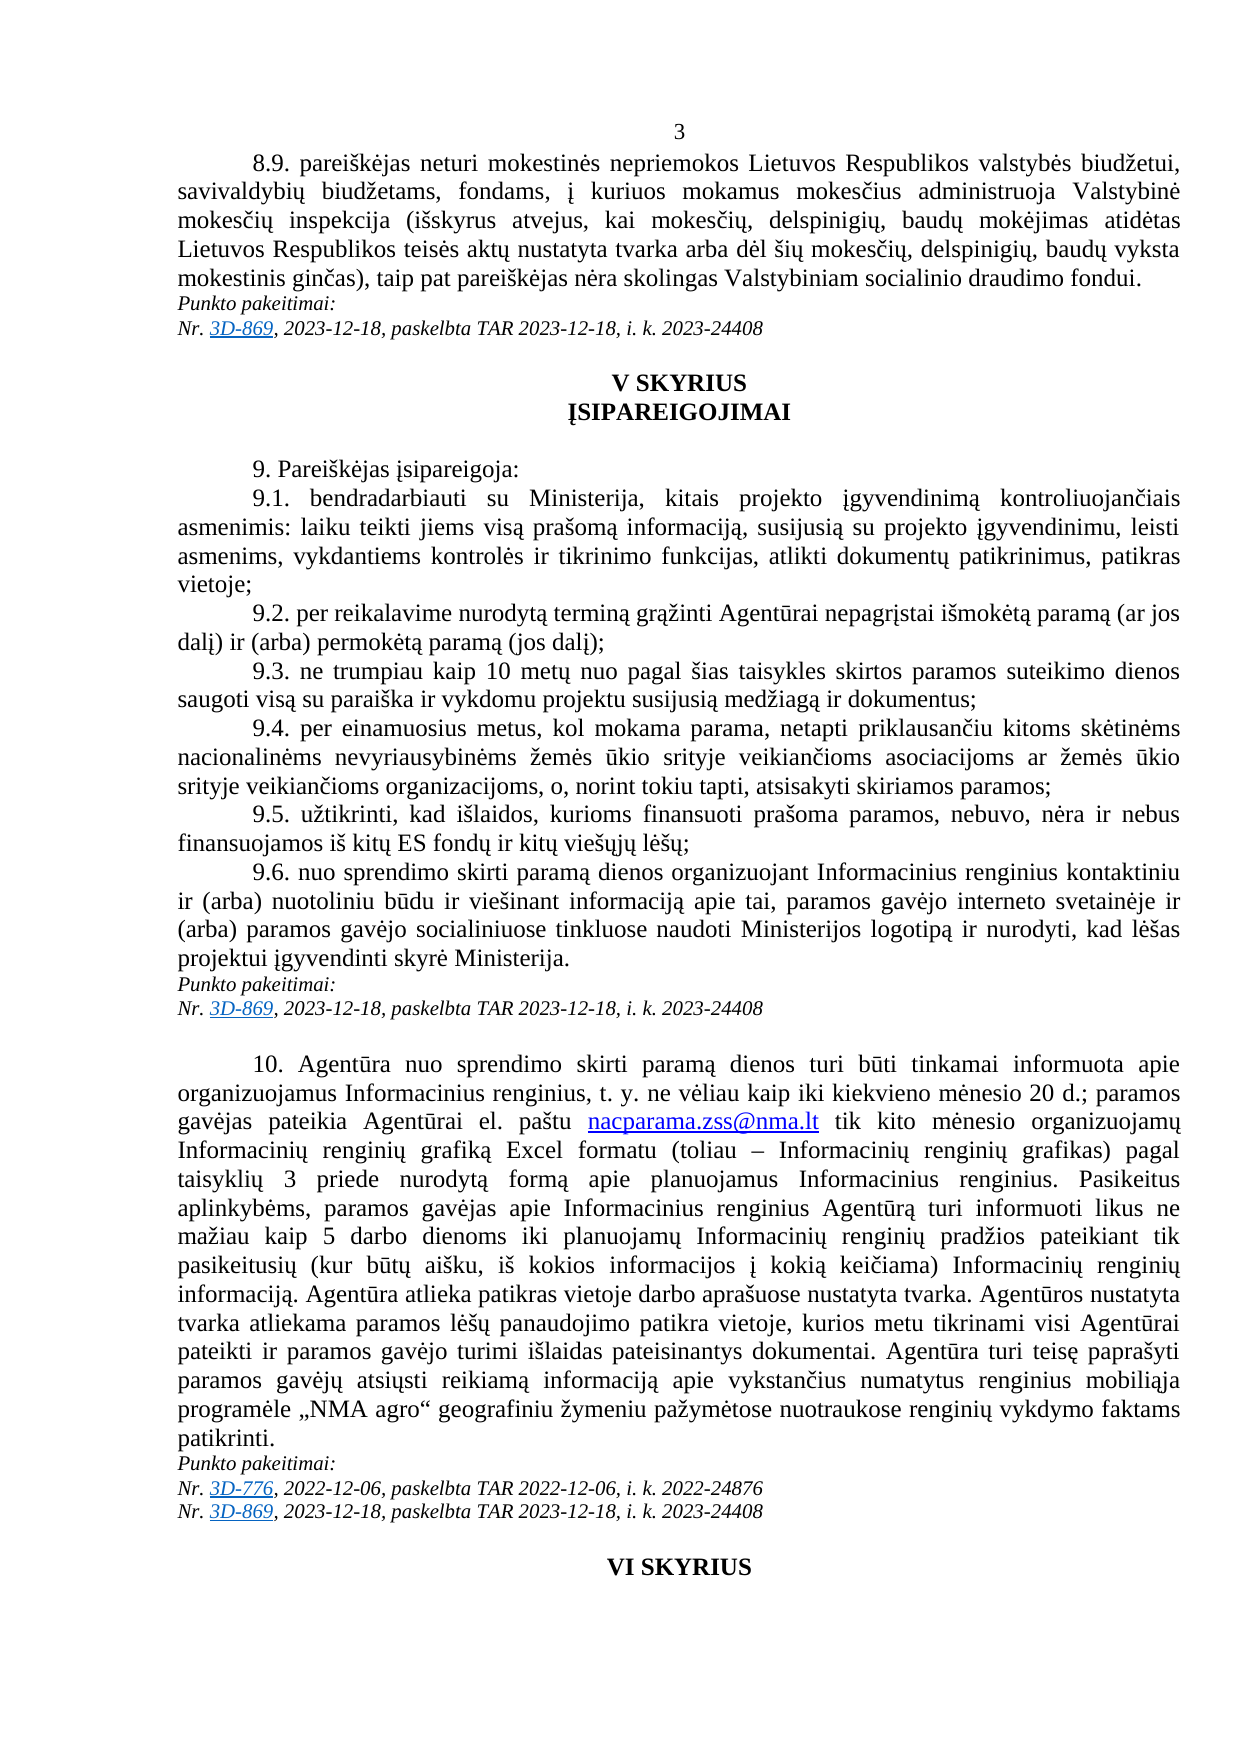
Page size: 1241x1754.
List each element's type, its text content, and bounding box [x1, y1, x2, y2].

text Nr. 3D-869, 2023-12-18, paskelbta TAR 2023-12-18, i. k. 2023-24408 [177, 1499, 1181, 1523]
text Nr. 3D-776, 2022-12-06, paskelbta TAR 2022-12-06, i. k. 2022-24876 [177, 1475, 1181, 1499]
text V SKYRIUS [177, 368, 1181, 397]
text Nr. 3D-869, 2023-12-18, paskelbta TAR 2023-12-18, i. k. 2023-24408 [177, 315, 1181, 339]
text 9.1. bendradarbiauti su Ministerija, kitais projekto įgyvendinimą kontroliuojančiais asmenimis: laiku teikti jiems visą prašomą informaciją, susijusią su projekto įgyvendinimu, leisti asmenims, vykdantiems kontrolės ir tikrinimo funkcijas, atlikti dokumentų patikrinimus, patikras vietoje; [177, 483, 1181, 598]
text Nr. 3D-869, 2023-12-18, paskelbta TAR 2023-12-18, i. k. 2023-24408 [177, 996, 1181, 1020]
text Punkto pakeitimai: [177, 1451, 1181, 1475]
text 9.4. per einamuosius metus, kol mokama parama, netapti priklausančiu kitoms skėtinėms nacionalinėms nevyriausybinėms žemės ūkio srityje veikiančioms asociacijoms ar žemės ūkio srityje veikiančioms organizacijoms, o, norint tokiu tapti, atsisakyti skiriamos paramos; [177, 713, 1181, 799]
text 9.2. per reikalavime nurodytą terminą grąžinti Agentūrai nepagrįstai išmokėtą paramą (ar jos dalį) ir (arba) permokėtą paramą (jos dalį); [177, 598, 1181, 656]
text 10. Agentūra nuo sprendimo skirti paramą dienos turi būti tinkamai informuota apie organizuojamus Informacinius renginius, t. y. ne vėliau kaip iki kiekvieno mėnesio 20 d.; paramos gavėjas pateikia Agentūrai el. paštu nacparama.zss@nma.lt tik kito mėnesio organizuojamų Informacinių renginių grafiką Excel formatu (toliau – Informacinių renginių grafikas) pagal taisyklių 3 priede nurodytą formą apie planuojamus Informacinius renginius. Pasikeitus aplinkybėms, paramos gavėjas apie Informacinius renginius Agentūrą turi informuoti likus ne mažiau kaip 5 darbo dienoms iki planuojamų Informacinių renginių pradžios pateikiant tik pasikeitusių (kur būtų aišku, iš kokios informacijos į kokią keičiama) Informacinių renginių informaciją. Agentūra atlieka patikras vietoje darbo aprašuose nustatyta tvarka. Agentūros nustatyta tvarka atliekama paramos lėšų panaudojimo patikra vietoje, kurios metu tikrinami visi Agentūrai pateikti ir paramos gavėjo turimi išlaidas pateisinantys dokumentai. Agentūra turi teisę paprašyti paramos gavėjų atsiųsti reikiamą informaciją apie vykstančius numatytus renginius mobiliąja programėle „NMA agro“ geografiniu žymeniu pažymėtose nuotraukose renginių vykdymo faktams patikrinti. [177, 1049, 1181, 1451]
text VI SKYRIUS [177, 1552, 1181, 1581]
text Punkto pakeitimai: [177, 291, 1181, 315]
text 8.9. pareiškėjas neturi mokestinės nepriemokos Lietuvos Respublikos valstybės biudžetui, savivaldybių biudžetams, fondams, į kuriuos mokamus mokesčius administruoja Valstybinė mokesčių inspekcija (išskyrus atvejus, kai mokesčių, delspinigių, baudų mokėjimas atidėtas Lietuvos Respublikos teisės aktų nustatyta tvarka arba dėl šių mokesčių, delspinigių, baudų vyksta mokestinis ginčas), taip pat pareiškėjas nėra skolingas Valstybiniam socialinio draudimo fondui. [177, 148, 1181, 291]
text 9. Pareiškėjas įsipareigoja: [177, 454, 1181, 483]
text 9.6. nuo sprendimo skirti paramą dienos organizuojant Informacinius renginius kontaktiniu ir (arba) nuotoliniu būdu ir viešinant informaciją apie tai, paramos gavėjo interneto svetainėje ir (arba) paramos gavėjo socialiniuose tinkluose naudoti Ministerijos logotipą ir nurodyti, kad lėšas projektui įgyvendinti skyrė Ministerija. [177, 857, 1181, 972]
text Punkto pakeitimai: [177, 972, 1181, 996]
text 9.5. užtikrinti, kad išlaidos, kurioms finansuoti prašoma paramos, nebuvo, nėra ir nebus finansuojamos iš kitų ES fondų ir kitų viešųjų lėšų; [177, 799, 1181, 857]
text ĮSIPAREIGOJIMAI [177, 397, 1181, 426]
text 9.3. ne trumpiau kaip 10 metų nuo pagal šias taisykles skirtos paramos suteikimo dienos saugoti visą su paraiška ir vykdomu projektu susijusią medžiagą ir dokumentus; [177, 656, 1181, 713]
